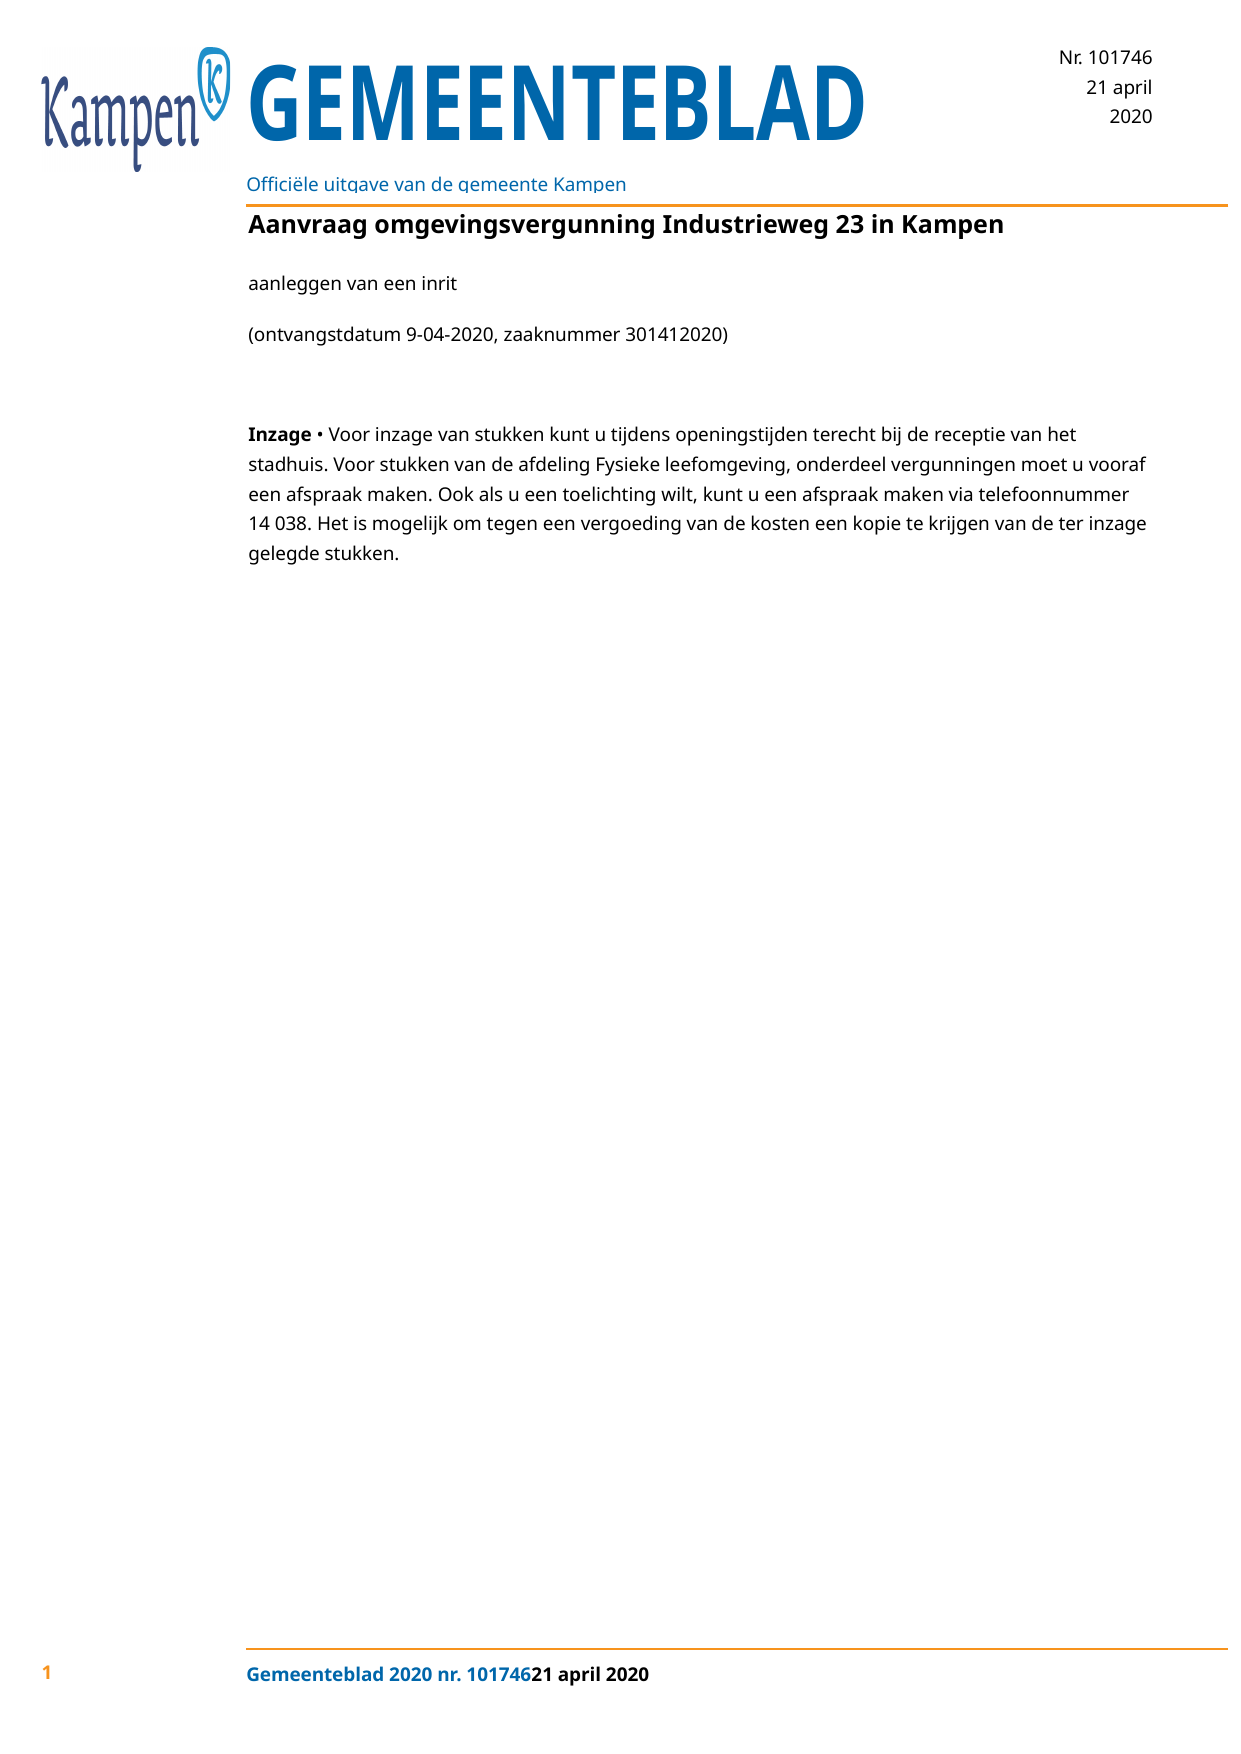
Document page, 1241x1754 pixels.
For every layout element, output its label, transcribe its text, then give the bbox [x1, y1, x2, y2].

text (ontvangstdatum 9-04-2020, zaaknummer 301412020) [248, 321, 1152, 346]
text aanleggen van een inrit [248, 270, 1152, 296]
text Aanvraag omgevingsvergunning Industrieweg 23 in Kampen [248, 207, 1152, 241]
text Inzage • Voor inzage van stukken kunt u tijdens openingstijden terecht bij de receptie van het stadhuis. Voor stukken van de afdeling Fysieke leefomgeving, onderdeel vergunningen moet u vooraf een afspraak maken. Ook als u een toelichting wilt, kunt u een afspraak maken via telefoonnummer 14 038. Het is mogelijk om tegen een vergoeding van de kosten een kopie te krijgen van de ter inzage gelegde stukken. [248, 422, 1152, 566]
picture [41, 47, 231, 172]
